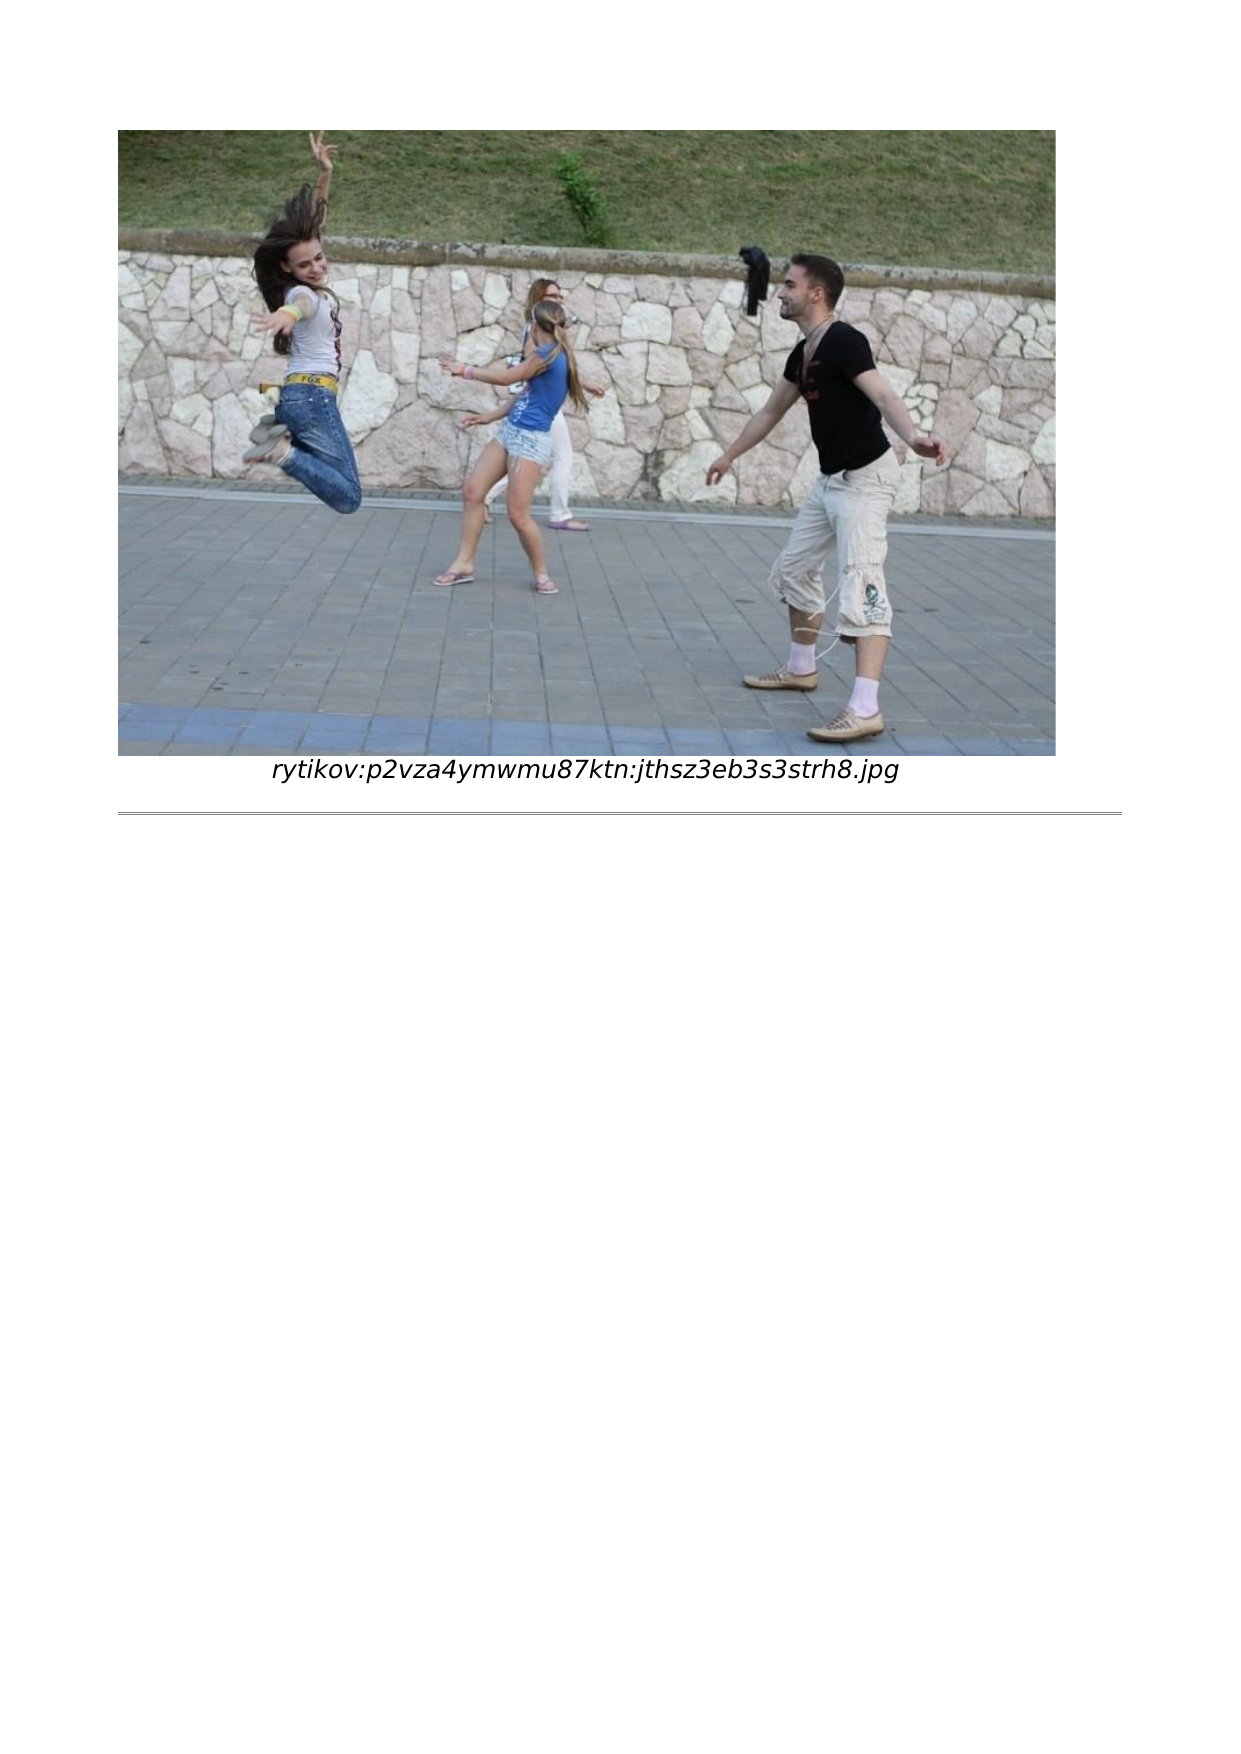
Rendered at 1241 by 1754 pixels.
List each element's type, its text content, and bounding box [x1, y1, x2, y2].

text rytikov:p2vza4ymwmu87ktn:jthsz3eb3s3strh8.jpg [118, 756, 1056, 785]
picture [118, 130, 1056, 756]
